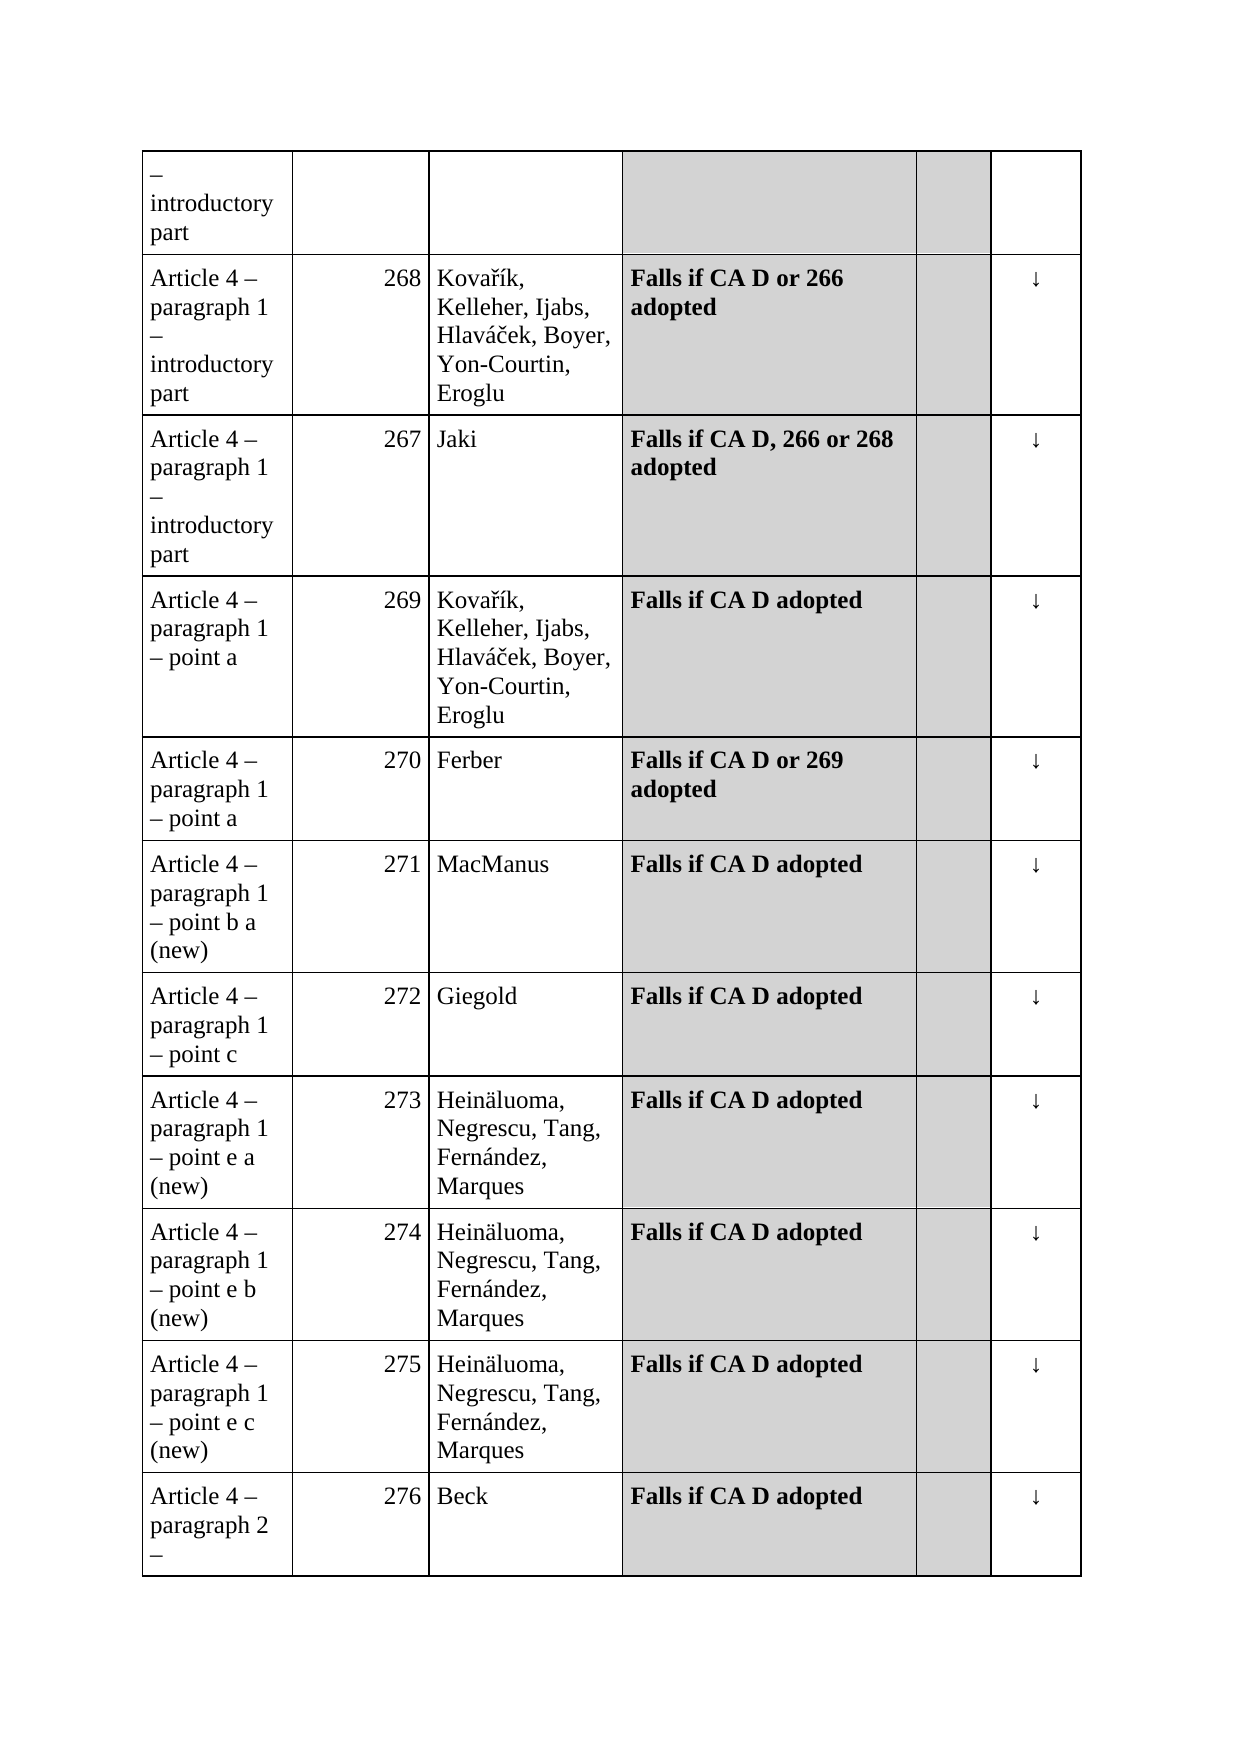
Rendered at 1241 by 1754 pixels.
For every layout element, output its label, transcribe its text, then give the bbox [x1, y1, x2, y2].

table_cell ↓ [992, 841, 1080, 972]
table_cell Article 4 – paragraph 2 – [143, 1473, 292, 1575]
table_cell [917, 152, 990, 253]
table_cell [917, 1209, 990, 1340]
table_cell 268 [293, 255, 428, 414]
table_cell Article 4 – paragraph 1 – point a [143, 738, 292, 840]
table_cell Falls if CA D, 266 or 268 adopted [623, 416, 916, 575]
table_cell Heinäluoma, Negrescu, Tang, Fernández, Marques [430, 1209, 622, 1340]
table_cell [293, 152, 428, 253]
table_cell Article 4 – paragraph 1 – point e a (new) [143, 1077, 292, 1207]
table_cell Heinäluoma, Negrescu, Tang, Fernández, Marques [430, 1077, 622, 1207]
table_cell ↓ [992, 1473, 1080, 1575]
table_cell [917, 738, 990, 840]
table_cell ↓ [992, 577, 1080, 736]
table_cell [917, 416, 990, 575]
table_cell 272 [293, 973, 428, 1075]
table_cell Falls if CA D adopted [623, 1077, 916, 1207]
table_cell Article 4 – paragraph 1 – point e b (new) [143, 1209, 292, 1340]
table_cell Falls if CA D adopted [623, 577, 916, 736]
table_cell Beck [430, 1473, 622, 1575]
table_cell [917, 577, 990, 736]
table_cell Falls if CA D adopted [623, 1341, 916, 1472]
table_cell Falls if CA D adopted [623, 973, 916, 1075]
table_cell 267 [293, 416, 428, 575]
table_cell ↓ [992, 416, 1080, 575]
table_cell ↓ [992, 255, 1080, 414]
table_cell Article 4 – paragraph 1 – introductory part [143, 255, 292, 414]
table_cell 269 [293, 577, 428, 736]
table_cell Giegold [430, 973, 622, 1075]
table_cell Heinäluoma, Negrescu, Tang, Fernández, Marques [430, 1341, 622, 1472]
table_cell ↓ [992, 1077, 1080, 1207]
table_cell ↓ [992, 1209, 1080, 1340]
table_cell Article 4 – paragraph 1 – point b a (new) [143, 841, 292, 972]
table_cell [917, 841, 990, 972]
table_cell 270 [293, 738, 428, 840]
table_cell ↓ [992, 738, 1080, 840]
table_cell Article 4 – paragraph 1 – point a [143, 577, 292, 736]
table_cell – introductory part [143, 152, 292, 253]
table_cell Falls if CA D adopted [623, 841, 916, 972]
table_cell MacManus [430, 841, 622, 972]
table_cell 274 [293, 1209, 428, 1340]
table_cell Article 4 – paragraph 1 – point e c (new) [143, 1341, 292, 1472]
table_cell Falls if CA D adopted [623, 1473, 916, 1575]
table_cell Kovařík, Kelleher, Ijabs, Hlaváček, Boyer, Yon-Courtin, Eroglu [430, 255, 622, 414]
table_cell [917, 1341, 990, 1472]
table_cell ↓ [992, 1341, 1080, 1472]
table_cell [917, 1473, 990, 1575]
table_cell 275 [293, 1341, 428, 1472]
table_cell Jaki [430, 416, 622, 575]
table_cell Falls if CA D adopted [623, 1209, 916, 1340]
table_cell Article 4 – paragraph 1 – introductory part [143, 416, 292, 575]
table_cell [992, 152, 1080, 253]
table_cell Kovařík, Kelleher, Ijabs, Hlaváček, Boyer, Yon-Courtin, Eroglu [430, 577, 622, 736]
table_cell [917, 1077, 990, 1207]
table_cell ↓ [992, 973, 1080, 1075]
table_cell 271 [293, 841, 428, 972]
table_cell Ferber [430, 738, 622, 840]
table_cell [623, 152, 916, 253]
table_cell Falls if CA D or 266 adopted [623, 255, 916, 414]
table_cell [430, 152, 622, 253]
table_cell Article 4 – paragraph 1 – point c [143, 973, 292, 1075]
table_cell Falls if CA D or 269 adopted [623, 738, 916, 840]
table_cell 273 [293, 1077, 428, 1207]
table_cell [917, 255, 990, 414]
table_cell 276 [293, 1473, 428, 1575]
table_cell [917, 973, 990, 1075]
